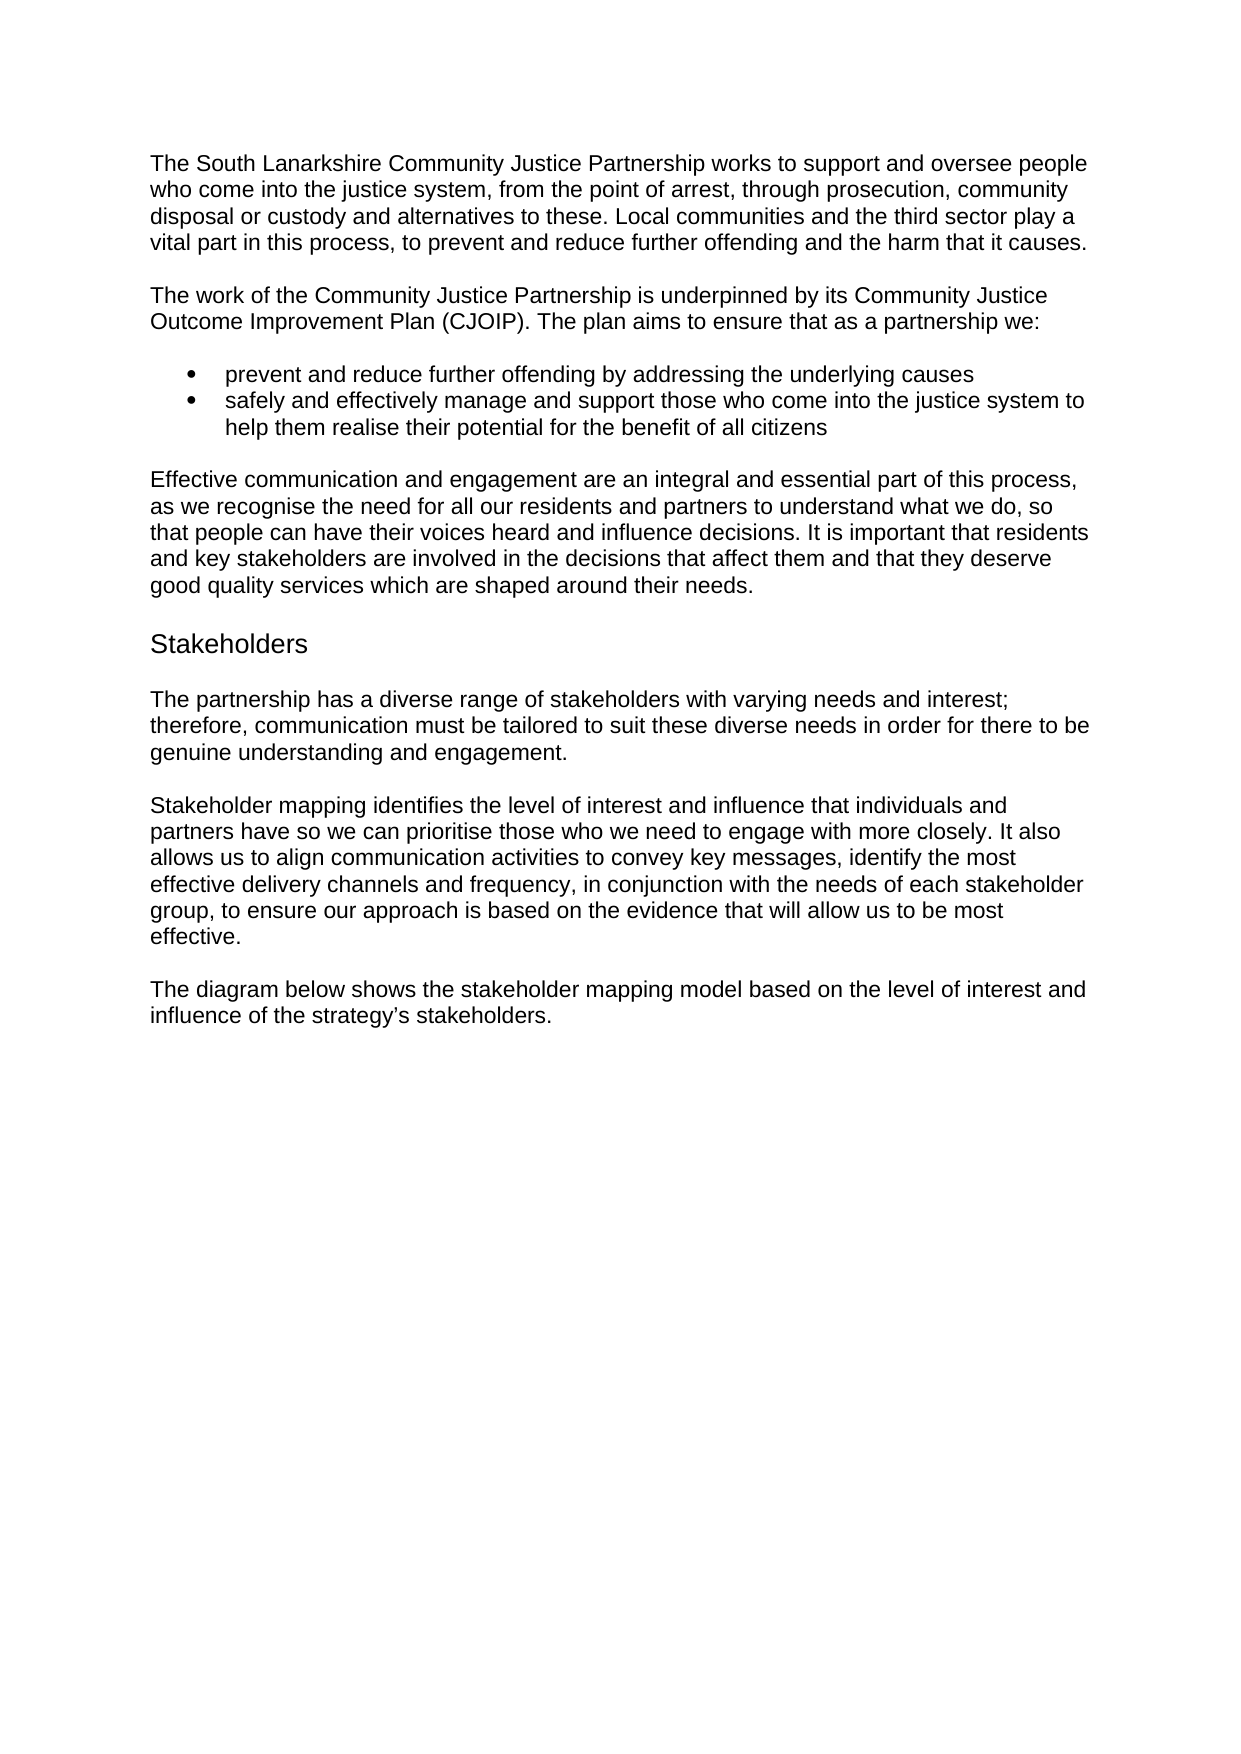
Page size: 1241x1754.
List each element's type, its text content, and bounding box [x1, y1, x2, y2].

text The partnership has a diverse range of stakeholders with varying needs and interest; therefore, communication must be tailored to suit these diverse needs in order for there to be genuine understanding and engagement. [150, 686, 1090, 765]
text Effective communication and engagement are an integral and essential part of this process, as we recognise the need for all our residents and partners to understand what we do, so that people can have their voices heard and influence decisions. It is important that residents and key stakeholders are involved in the decisions that affect them and that they deserve good quality services which are shaped around their needs. [150, 466, 1090, 598]
text Stakeholder mapping identifies the level of interest and influence that individuals and partners have so we can prioritise those who we need to engage with more closely. It also allows us to align communication activities to convey key messages, identify the most effective delivery channels and frequency, in conjunction with the needs of each stakeholder group, to ensure our approach is based on the evidence that will allow us to be most effective. [150, 792, 1090, 950]
text The diagram below shows the stakeholder mapping model based on the level of interest and influence of the strategy’s stakeholders. [150, 976, 1090, 1029]
list prevent and reduce further offending by addressing the underlying causes [187, 361, 1090, 387]
text The work of the Community Justice Partnership is underpinned by its Community Justice Outcome Improvement Plan (CJOIP). The plan aims to ensure that as a partnership we: [150, 282, 1090, 334]
text The South Lanarkshire Community Justice Partnership works to support and oversee people who come into the justice system, from the point of arrest, through prosecution, community disposal or custody and alternatives to these. Local communities and the third sector play a vital part in this process, to prevent and reduce further offending and the harm that it causes. [150, 150, 1090, 255]
list safely and effectively manage and support those who come into the justice system to help them realise their potential for the benefit of all citizens [187, 387, 1090, 440]
subtitle Stakeholders [150, 628, 1090, 660]
